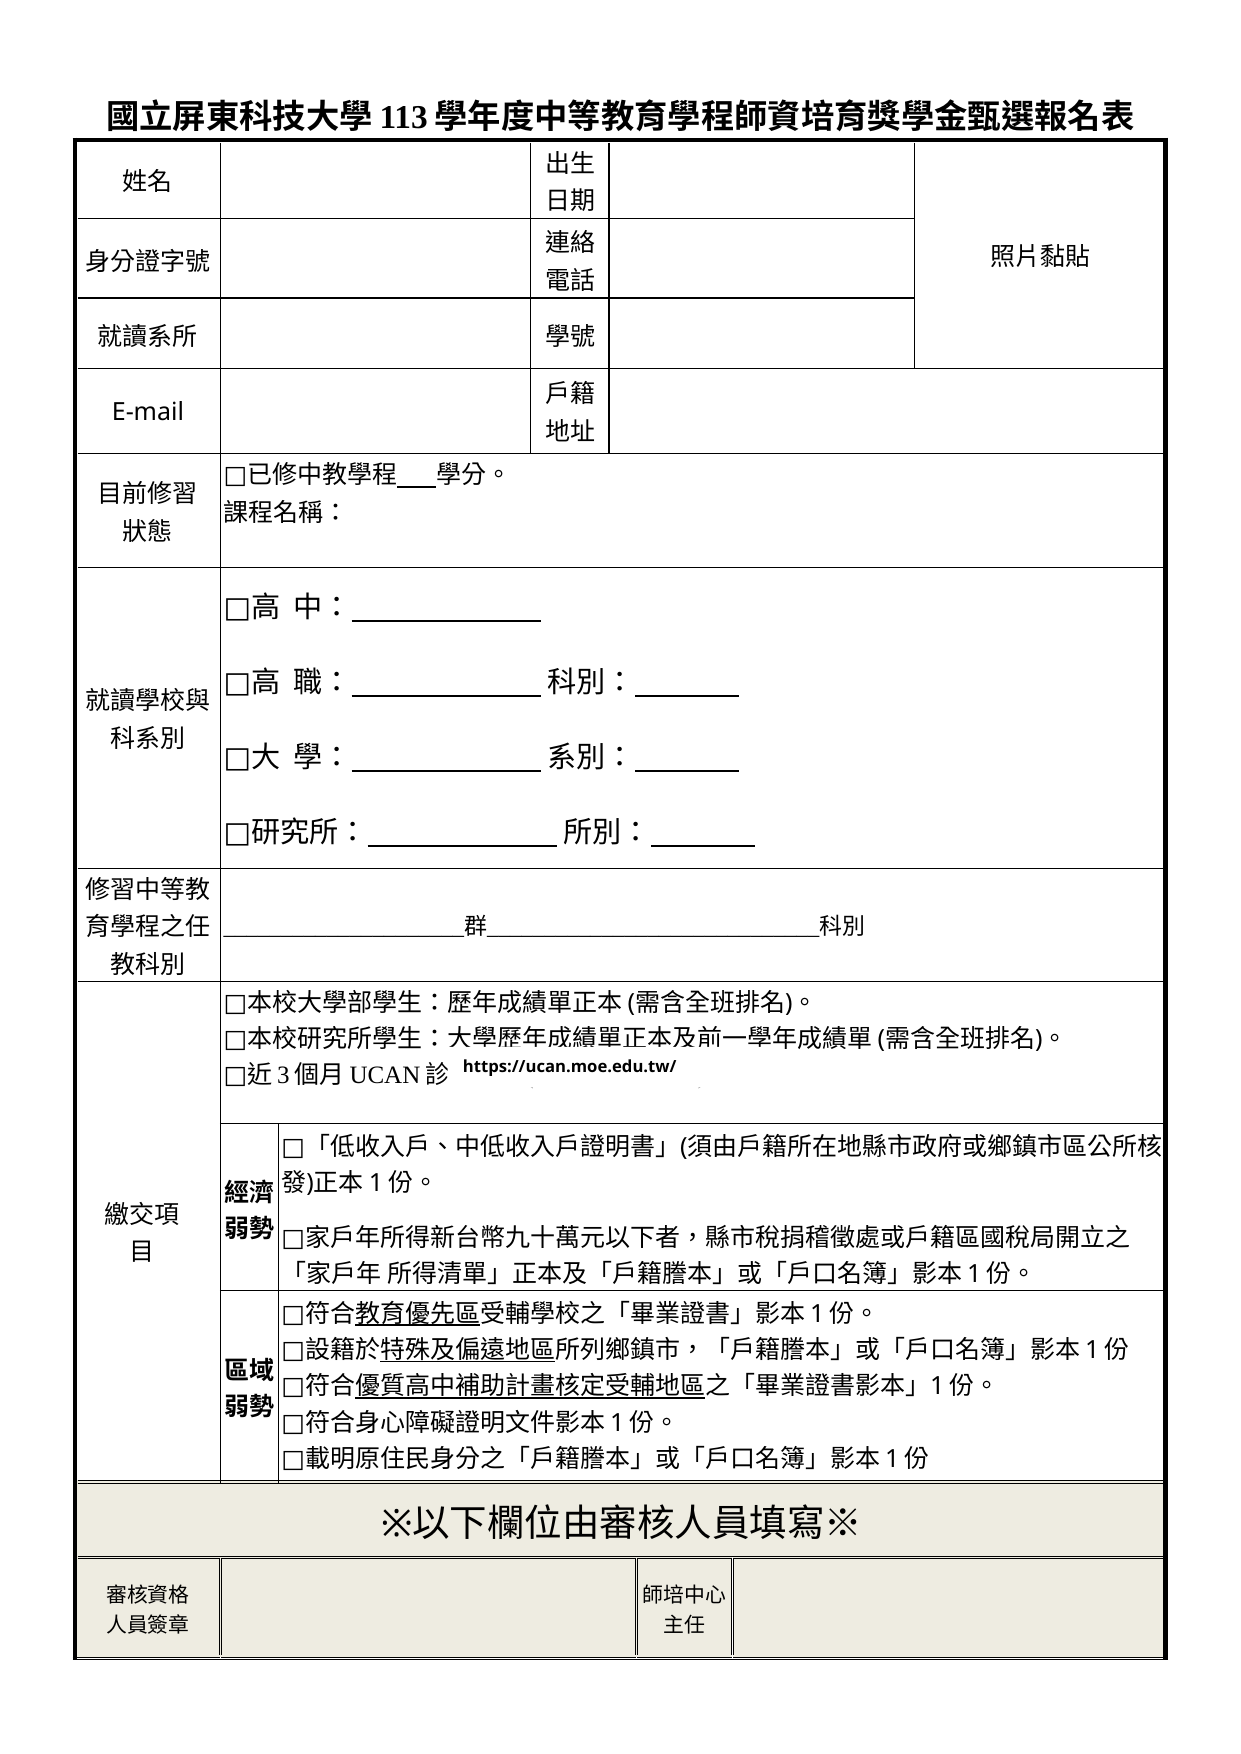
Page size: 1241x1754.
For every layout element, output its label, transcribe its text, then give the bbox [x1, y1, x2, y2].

table_cell 戶籍地址 [531, 369, 608, 452]
table_header [221, 142, 530, 217]
table_cell □符合教育優先區受輔學校之「畢業證書」影本1份。 □設籍於特殊及偏遠地區所列鄉鎮市，「戶籍謄本」或「戶口名簿」影本1份 □符合優質高中補助計畫核定受輔地區之「畢業證書影本」1份。 □符合身心障礙證明文件影本1份。 □載明原住民身分之「戶籍謄本」或「戶口名簿」影本1份 [279, 1291, 1163, 1480]
table_cell [221, 369, 530, 452]
table_cell □「低收入戶、中低收入戶證明書」(須由戶籍所在地縣市政府或鄉鎮市區公所核發)正本1份。 □家戶年所得新台幣九十萬元以下者，縣市稅捐稽徵處或戶籍區國稅局開立之「家戶年 所得清單」正本及「戶籍謄本」或「戶口名簿」影本1份。 [279, 1124, 1163, 1290]
table_cell [610, 219, 914, 297]
table_cell 就讀學校與科系別 [77, 568, 220, 868]
table_header 出生日期 [531, 142, 609, 217]
table_cell □本校大學部學生：歷年成績單正本 (需含全班排名)。 □本校研究所學生：大學歷年成績單正本及前一學年成績單 (需含全班排名)。 □近3個月UCAN診斷報告(個人版+完整版)。 [221, 982, 1163, 1123]
table_cell 學號 [531, 299, 608, 368]
table_cell [220, 1559, 636, 1657]
table_cell ※以下欄位由審核人員填寫※ [77, 1484, 1163, 1556]
table_cell □已修中教學程 學分。 課程名稱： [221, 454, 1163, 567]
table_header 姓名 [77, 142, 220, 217]
table_cell [610, 299, 914, 368]
text 國立屏東科技大學113學年度中等教育學程師資培育獎學金甄選報名表 [75, 89, 1165, 138]
table_cell 就讀系所 [77, 298, 220, 368]
table_cell E-mail [77, 369, 220, 452]
table_cell 身分證字號 [77, 219, 220, 297]
table_header 照片黏貼 [915, 142, 1163, 368]
table_cell 師培中心 主任 [636, 1559, 732, 1657]
table_cell [733, 1559, 1163, 1657]
table_cell 區域弱勢 [221, 1291, 278, 1480]
table_cell 連絡電話 [531, 219, 608, 297]
table_header [610, 142, 914, 217]
table_cell [610, 369, 1163, 452]
table_cell □高 中： □高 職： 科別： □大 學： 系別： □研究所： 所別： [221, 568, 1163, 868]
table_cell _____________________群_____________________________科別 [221, 869, 1163, 981]
table_cell 繳交項目 [77, 982, 220, 1480]
table_cell [221, 299, 530, 368]
table_cell 審核資格 人員簽章 [77, 1559, 220, 1657]
table_cell 修習中等教育學程之任教科別 [77, 869, 220, 981]
table_cell [221, 219, 530, 297]
table_cell 經濟弱勢 [221, 1124, 278, 1290]
table_cell 目前修習 狀態 [77, 454, 220, 567]
